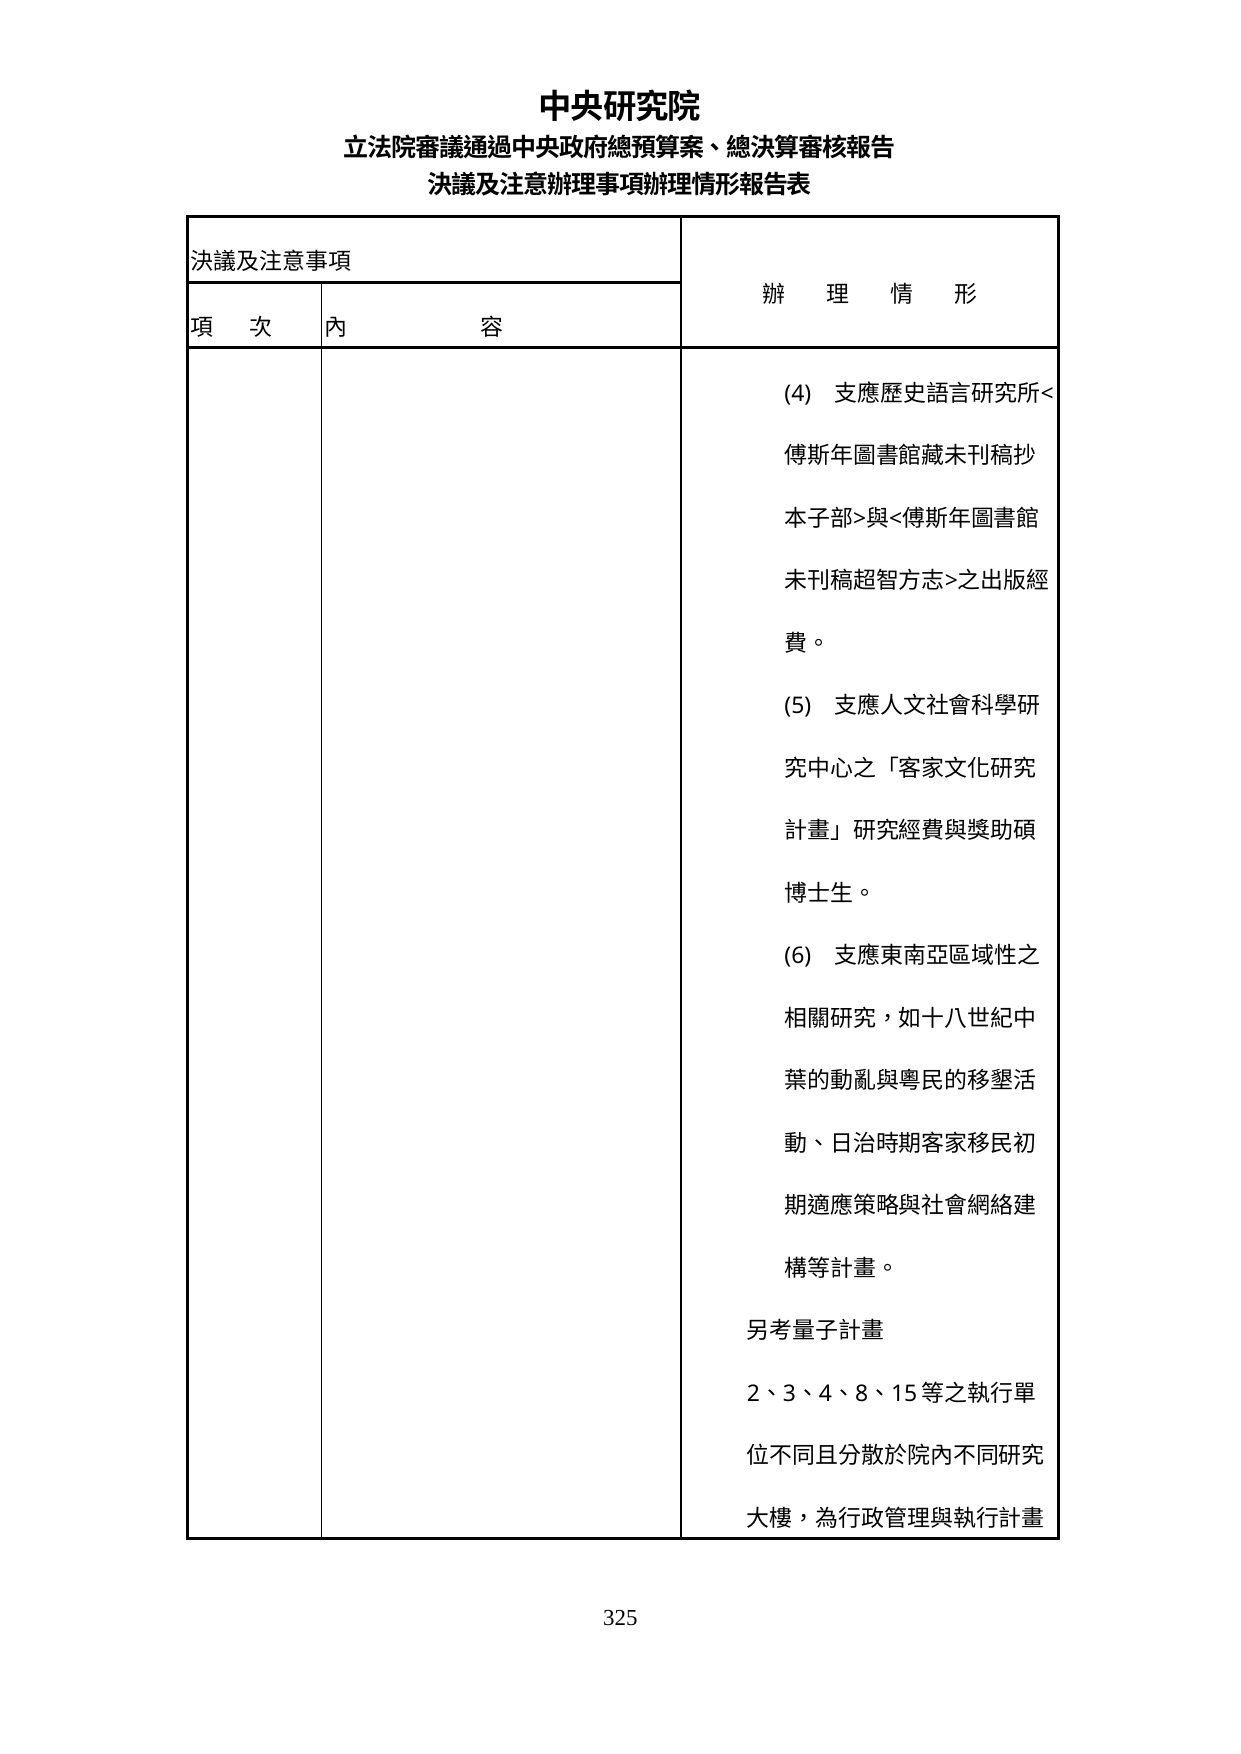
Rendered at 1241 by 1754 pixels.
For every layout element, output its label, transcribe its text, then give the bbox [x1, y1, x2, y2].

table_cell [189, 349, 321, 1537]
table_header 辦 理 情 形 [682, 218, 1057, 346]
table_cell 項 次 [189, 284, 321, 346]
table_cell 內 容 [322, 284, 680, 346]
table_cell [322, 349, 680, 1537]
table_header 決議及注意事項 [189, 218, 680, 281]
table_cell 本院業於106年3月17日以秘書字第10605017566號函送立法院，立法院106年10月18日台立院議字1060703 484號函准予動支，茲就辦理情形說明如次： 一、「跨所處新領域之開發及研究環境之改善」子計畫之執行內容。 本項目子計畫1「人文社會科學新領域之開發及研究環境之改善」主要用以支援本院人文社會科學各所、中心執行大型（跨領域）合作計畫。重要計畫如： 支應本院<明清研究推動委員會>之會務，協助明清研究通訊之發刊；協助該會參加美國「人文學聯合會（CHCI）」會員年會；舉辦「近世儒學與社會」、「明清思想世界與東亞」、「明清制度與地方社會」等研究工作坊；舉辦中西檔案讀書會等。 支應本院歷史語言研究語所與國立歷史博物館合作整理館藏甲骨計畫，與該館共同整理、研究與出版該批藏品之研究成果。 支應近代史研究所<胡適全集>之編輯計畫。 支應歷史語言研究所<傅斯年圖書館藏未刊稿抄本子部>與<傅斯年圖書館未刊稿超智方志>之出版經費。 支應人文社會科學研究中心之「客家文化研究計畫」研究經費與獎助碩博士生。 支應東南亞區域性之相關研究，如十八世紀中葉的動亂與粵民的移墾活動、日治時期客家移民初期適應策略與社會網絡建構等計畫。 另考量子計畫2、3、4、8、15等之執行單位不同且分散於院內不同研究大樓，為行政管理與執行計畫所需，相關經費如大樓清潔費、參加國際學術團體組織年費與會費、辦理研討會及教育訓練之行政雜支費等，均按計畫別而分開編列。各子計畫依其研究目的皆會辦理不同性質與規模之說明會、工作坊、研討會、訓練活動。例如「奈米計畫」包含7項與以色列希伯來大學之雙邊合作計畫，共有近百位研究員參與。該計畫預計每半年舉辦1次國際研討會與研究成果發表會，邀請國內外20位講員與會。 二、結合政府新南向政策並整合院內東南亞區域研究資源，研議規劃東南亞專責研究機構。 謹查本院於人文社會科學研究中心轄下設立「亞太區域專題中心」，旨在推動亞太區域各項重要議題研究，包括海洋史研究、東南亞與東北亞研究、東亞經貿發展研究計畫及衛生與東亞社會研究計畫。此外，本院尚有下列東南亞區域之重要相關研究計畫： 歷史語言研究所（史語所）持續以臺灣為中心擴及東南亞地區及環太平洋西側地區之考古學研究（包括臺灣史前史、南島語族起源與遷移史、考古學理論與方法），以及歷史考古學與臺灣早期歷史建構（包括十六世紀以來環南海考古學研究、臺灣早期歷史之考古學研究、水下考古等）。為了在既有的基礎上深化研究水準以及拓展特色研究領域，另成立「臺灣與東南亞考古學研究室」，匯整臺灣考古界的研究力量，進一步對臺灣及周邊地區的考古文化展開深入的探討。 史語所建置「太平洋史前Lapita陶器線上數位資料庫」，赴各遺址之典藏場所進行陶器的登錄、拍照記錄，與測量等方面的工作，進行器形重建與統計分析，再進一步將樣本依據紋飾與器形做重建與分類，製作分布區域的表格，並將成果結合地理資訊，來探究Lapita陶器在多個島群內的相似度。成果發表於多篇中英文國際會議及論文集中。未來擬持續建置及更新「太平洋史前Lapita陶器線上數位資料庫」，加入許多遺址所出土的文物，以保持現有之研究型資料庫的領先地位，並逐年開發各類方便學者進行雲端資料研究分析之工具。未來也將加強與國內高中地球科學教師之間的合作關係，提供與協同開發適合高中程度以上之南島族群遷徙議題相關之教學材料與內容。 民族所「比較南島研究群」的設立，是建立在民族學研究所從戰後以來長期探討臺灣南島民族深厚的學術基礎上，希望整合從事臺灣與海外南島研究的同仁，並且透過與相關領域的國內外學者交流，在「區域民族誌比較」以及「人類社會歷史整體圖像中的地方社會」的雙重視野下，發展當代南島民族社會文化之研究。 整體而言，比較南島研究群關注在當代世界政治、經濟與社會文化脈絡之下，不同文化區域的南島民族如何認識生活世界的鉅變，並創意地以在地實踐與想像來理解、因應世變。在當代政經詭譎多變的局勢下，將首先處理以下幾個對南島民族的生活處境與人類學知識發展相當關鍵的課題：法律與人類學、本土基督教、文化相對化、文化展演與真確性、當代國家與文化政治、當代資本主義的多重形貌與異質本體等。要對這些議題有突破性的理解，必須深化人類學長期關懷的研究議題以及民族誌的積累，同時與不同學科的積極對話，以達視野的融合與知識的創新。除了民族所所內同仁，也計畫邀請所外、跨領域之南島研究者，希望能透過更多深度民族誌的比較討論，拓展臺灣人類學的研究空間，也將更多臺灣南島的研究成果及重要性呈現於國際學界。 上列本院重要之東南亞區域相關研究雖不歸屬於亞太區域專題中心，仍展現本院與南向國家學術合作之豐富性與多元性，並受本院高度重視，獲得充分之研究資源。 再者，本院在東南亞國家之學術合作交流上已耕耘多年，無論在研究人員互訪、雙邊研討會之舉辦、優秀學生之招募與培育，均獲致良好成效。目前在政府推動新南向政策的指導方針下，更使本院能與這些國家持續深化情誼、共享研究資源、推動實質合作。以105年度為例，本院於105年9月與菲律賓大學簽訂學術合作協議，並與印度海德拉巴大學簽訂共同指導博士班學生計畫（Joint Ph.D. Supervision Program）；於10月在院內舉辦「中研院－馬來亞大學雙邊學術研討會」（AS-MU symposium），除研究人員彼此在專精學術領域分享研究成果與心得外，更洽談推動馬來西亞富潛力的年輕學子人才培育計畫；於11月由本院「國際研究生學程」（TIGP）老師率團出訪泰國瑪希隆大學、那黎宣大學等知名學府洽談實質合作；另由本院人文組黃副院長接待越南社會科學院副院長率團來訪，並安排至政治所、人文社會科學研究中心等單位進行深度交流，越方熱誠地表達加強彼此的學術交流，並將對台、越雙邊貿易與投資提供必要的法律諮詢。尚有越南科技部主管率團至本院瞭解學術應用及生技育成之執行現況。另外，法國在台協會紀博偉（Benoît Guidée）主任鑑於法國長久在越南經營的經驗，願意提供台灣新南向政策相關的語言、文化、經濟的協助與諮商。以上交流實例均呈現本院與南向國家學術合作之多元性與全面性。 未來本院會將東南亞區域研究相關主題做更廣更有系統的整合，鼓勵研究人員進行跨領域的南向議題研究。 [682, 349, 1057, 1537]
